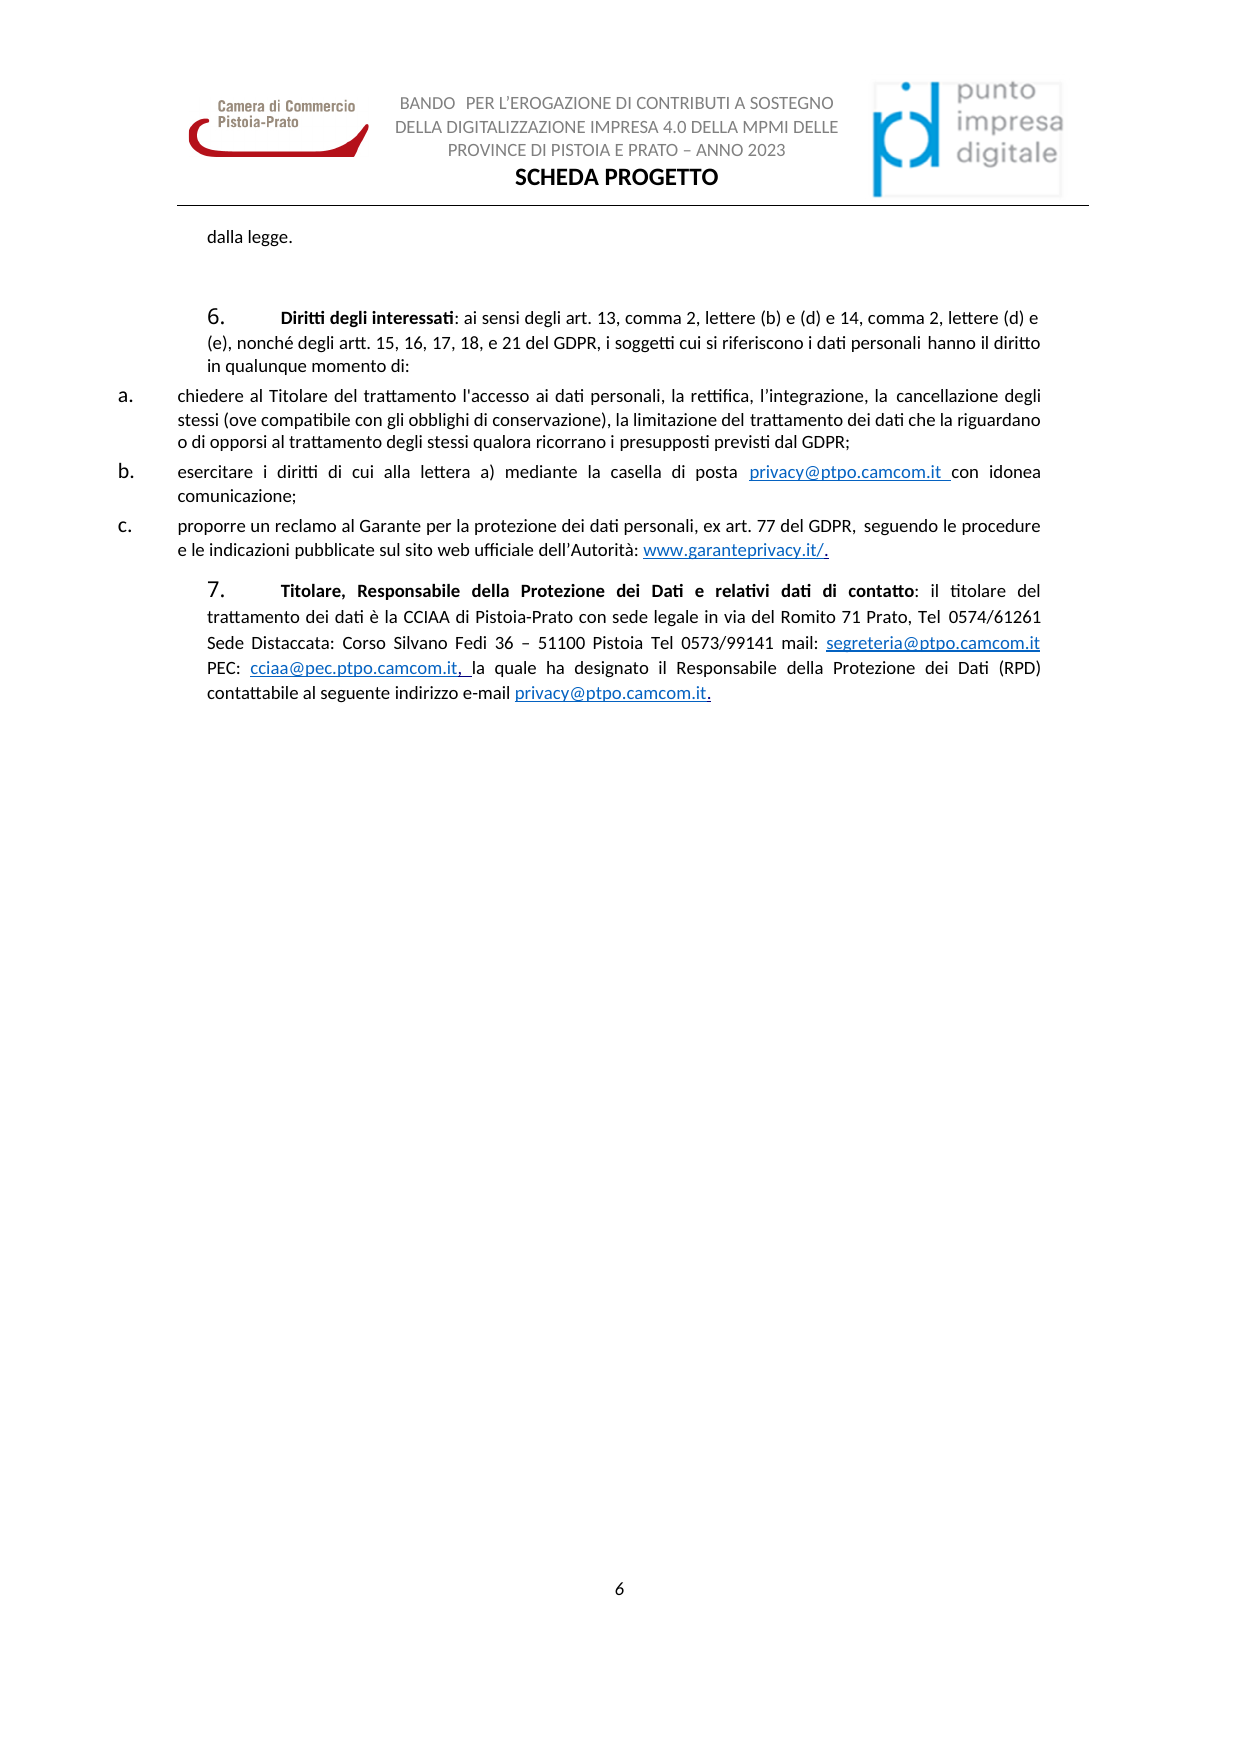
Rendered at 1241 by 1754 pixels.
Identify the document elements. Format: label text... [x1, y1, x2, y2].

list proporre un reclamo al Garante per la protezione dei dati personali, ex art. 77 del GDPR, seguendo le procedure e le indicazioni pubblicate sul sito web ufficiale dell’Autorità: www.garanteprivacy.it/. [118, 511, 1041, 561]
list Titolare, Responsabile della Protezione dei Dati e relativi dati di contatto: il titolare del trattamento dei dati è la CCIAA di Pistoia-Prato con sede legale in via del Romito 71 Prato, Tel 0574/61261 Sede Distaccata: Corso Silvano Fedi 36 – 51100 Pistoia Tel 0573/99141 mail: segreteria@ptpo.camcom.it PEC: cciaa@pec.ptpo.camcom.it, la quale ha designato il Responsabile della Protezione dei Dati (RPD) contattabile al seguente indirizzo e-mail privacy@ptpo.camcom.it. [207, 573, 1041, 704]
list Diritti degli interessati: ai sensi degli art. 13, comma 2, lettere (b) e (d) e 14, comma 2, lettere (d) e (e), nonché degli artt. 15, 16, 17, 18, e 21 del GDPR, i soggetti cui si riferiscono i dati personali hanno il diritto in qualunque momento di: [207, 301, 1041, 377]
list dalla legge. [207, 225, 1041, 248]
list chiedere al Titolare del trattamento l'accesso ai dati personali, la rettifica, l’integrazione, la cancellazione degli stessi (ove compatibile con gli obblighi di conservazione), la limitazione del trattamento dei dati che la riguardano o di opporsi al trattamento degli stessi qualora ricorrano i presupposti previsti dal GDPR; [118, 381, 1041, 453]
list esercitare i diritti di cui alla lettera a) mediante la casella di posta privacy@ptpo.camcom.it con idonea comunicazione; [118, 458, 1041, 507]
